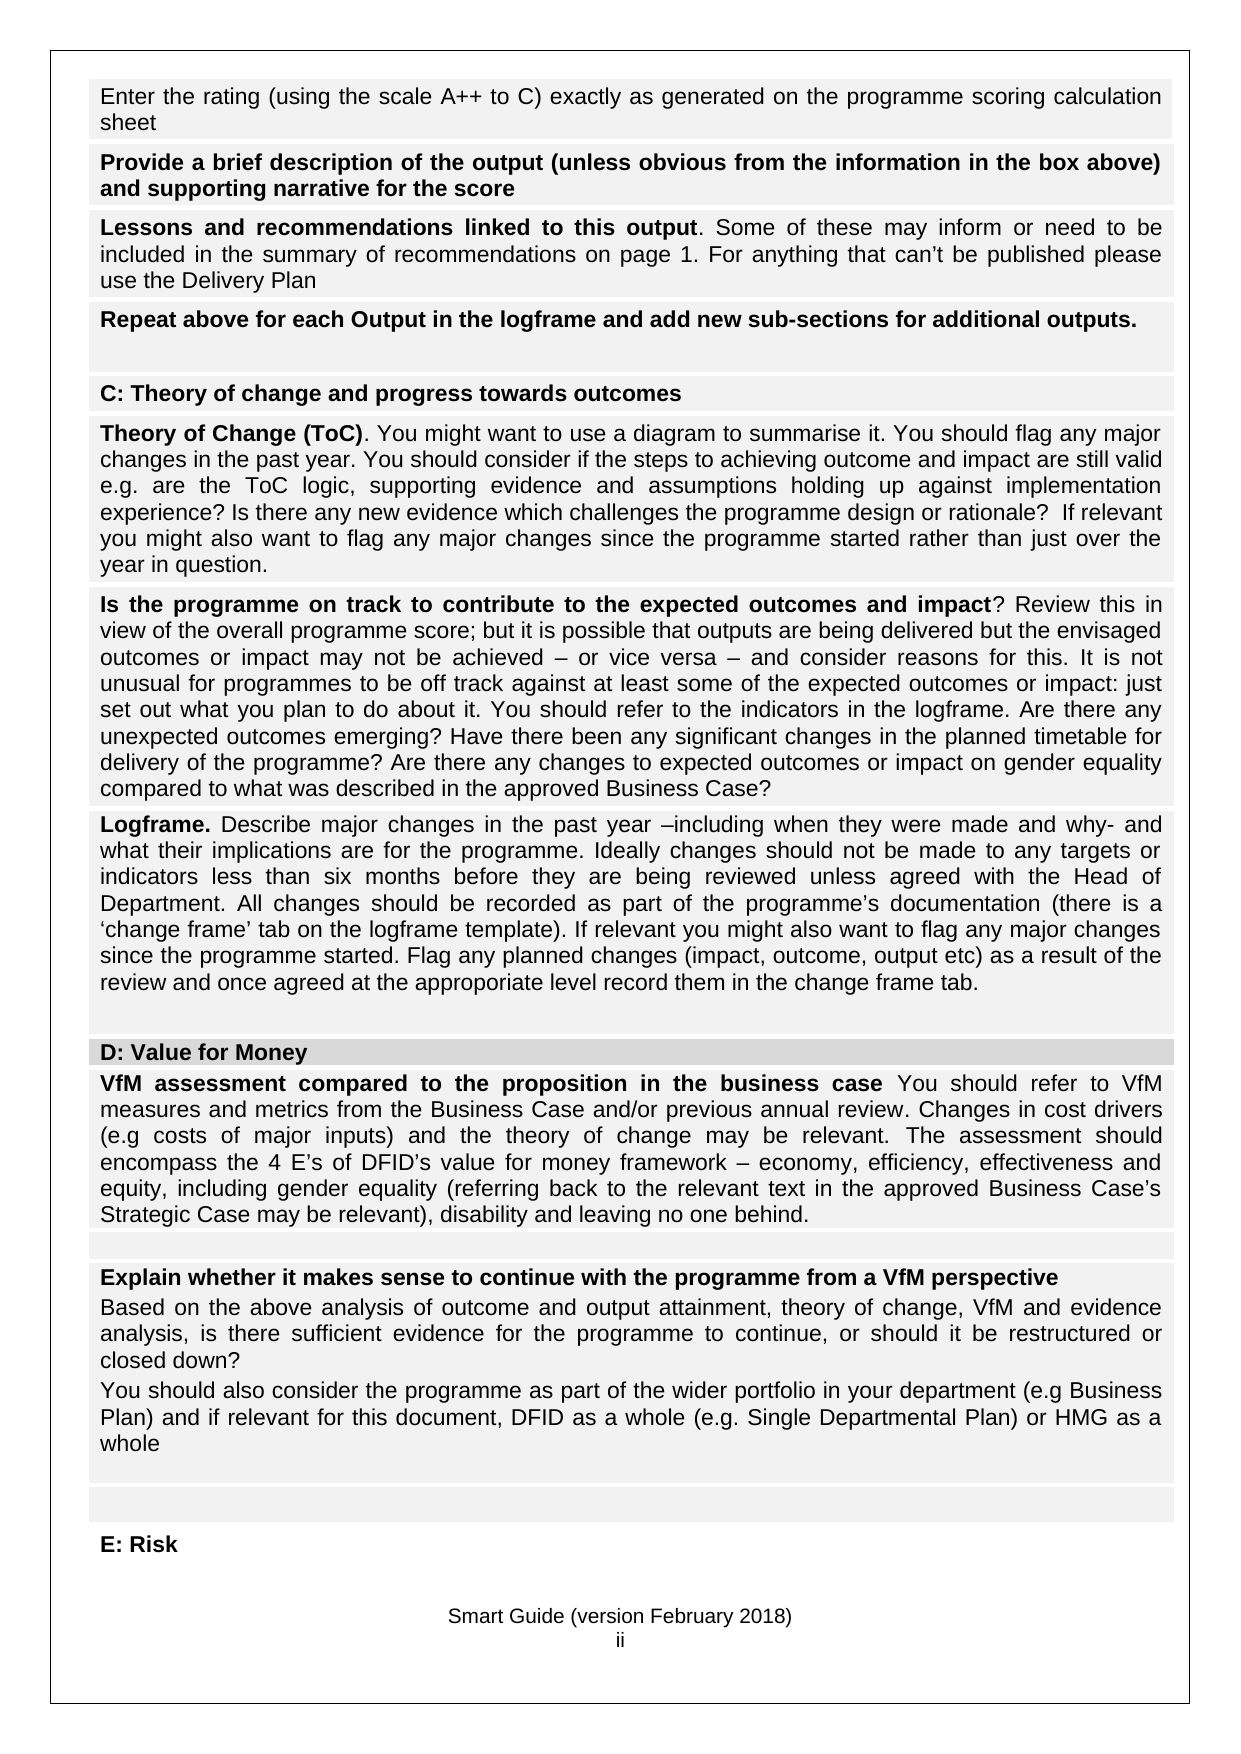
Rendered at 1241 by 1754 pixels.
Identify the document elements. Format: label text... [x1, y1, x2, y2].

table_cell Explain whether it makes sense to continue with the programme from a VfM perspective Based on the above analysis of outcome and output attainment, theory of change, VfM and evidence analysis, is there sufficient evidence for the programme to continue, or should it be restructured or closed down? You should also consider the programme as part of the wider portfolio in your department (e.g Business Plan) and if relevant for this document, DFID as a whole (e.g. Single Departmental Plan) or HMG as a whole [89, 1263, 1174, 1483]
table_cell [89, 1232, 100, 1259]
table_cell Lessons and recommendations linked to this output. Some of these may inform or need to be included in the summary of recommendations on page 1. For anything that can’t be published please use the Delivery Plan [89, 210, 1174, 297]
table_cell Provide a brief description of the output (unless obvious from the information in the box above) and supporting narrative for the score [89, 144, 1174, 205]
table_cell Is the programme on track to contribute to the expected outcomes and impact? Review this in view of the overall programme score; but it is possible that outputs are being delivered but the envisaged outcomes or impact may not be achieved – or vice versa – and consider reasons for this. It is not unusual for programmes to be off track against at least some of the expected outcomes or impact: just set out what you plan to do about it. You should refer to the indicators in the logframe. Are there any unexpected outcomes emerging? Have there been any significant changes in the planned timetable for delivery of the programme? Are there any changes to expected outcomes or impact on gender equality compared to what was described in the approved Business Case? [89, 587, 1174, 806]
table_cell Theory of Change (ToC). You might want to use a diagram to summarise it. You should flag any major changes in the past year. You should consider if the steps to achieving outcome and impact are still valid e.g. are the ToC logic, supporting evidence and assumptions holding up against implementation experience? Is there any new evidence which challenges the programme design or rationale? If relevant you might also want to flag any major changes since the programme started rather than just over the year in question. [89, 416, 1174, 582]
table_cell C: Theory of change and progress towards outcomes [89, 376, 1174, 411]
table_cell D: Value for Money [89, 1039, 1174, 1065]
table_cell Enter the rating (using the scale A++ to C) exactly as generated on the programme scoring calculation sheet [89, 79, 1172, 139]
table_cell E: Risk [89, 1527, 1174, 1561]
table_cell [89, 1487, 1174, 1522]
table_cell [1163, 1232, 1174, 1259]
table_cell Repeat above for each Output in the logframe and add new sub-sections for additional outputs. [89, 302, 1174, 371]
table_cell Logframe. Describe major changes in the past year –including when they were made and why- and what their implications are for the programme. Ideally changes should not be made to any targets or indicators less than six months before they are being reviewed unless agreed with the Head of Department. All changes should be recorded as part of the programme’s documentation (there is a ‘change frame’ tab on the logframe template). If relevant you might also want to flag any major changes since the programme started. Flag any planned changes (impact, outcome, output etc) as a result of the review and once agreed at the approporiate level record them in the change frame tab. [89, 811, 1174, 1034]
